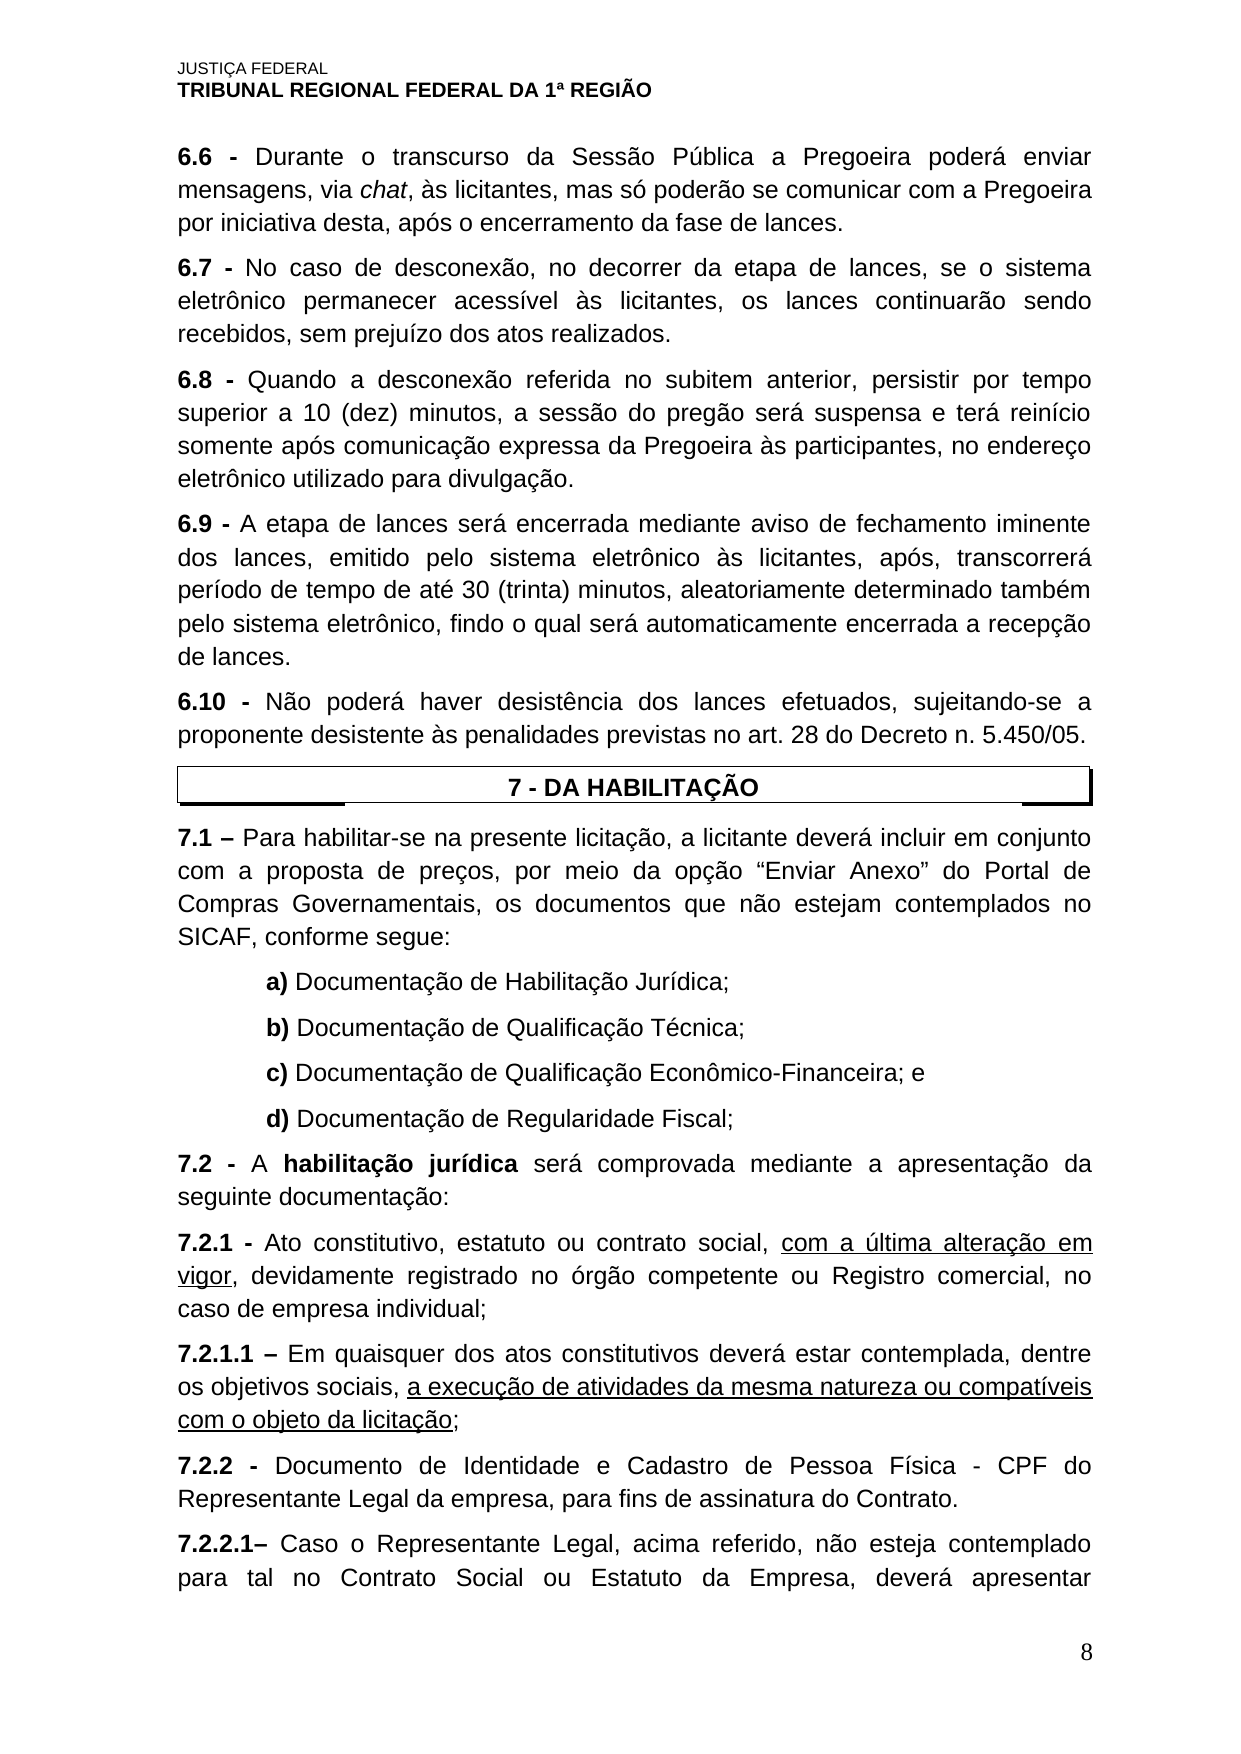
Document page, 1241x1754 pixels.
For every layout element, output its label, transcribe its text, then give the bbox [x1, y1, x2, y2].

text 6.8 - Quando a desconexão referida no subitem anterior, persistir por tempo superior a 10 (dez) minutos, a sessão do pregão será suspensa e terá reinício somente após comunicação expressa da Pregoeira às participantes, no endereço eletrônico utilizado para divulgação. [1022, 365, 1093, 493]
text c) Documentação de Qualificação Econômico-Financeira; e [266, 1058, 345, 1087]
text a) Documentação de Habilitação Jurídica; [266, 967, 345, 996]
text 6.9 - A etapa de lances será encerrada mediante aviso de fechamento iminente dos lances, emitido pelo sistema eletrônico às licitantes, após, transcorrerá período de tempo de até 30 (trinta) minutos, aleatoriamente determinado também pelo sistema eletrônico, findo o qual será automaticamente encerrada a recepção de lances. [177, 509, 345, 670]
text 7.2.1 - Ato constitutivo, estatuto ou contrato social, com a última alteração em vigor, devidamente registrado no órgão competente ou Registro comercial, no caso de empresa individual; [177, 1228, 1093, 1323]
text 6.10 - Não poderá haver desistência dos lances efetuados, sujeitando-se a proponente desistente às penalidades previstas no art. 28 do Decreto n. 5.450/05. [1022, 687, 1093, 749]
text 7.2.2 - Documento de Identidade e Cadastro de Pessoa Física - CPF do Representante Legal da empresa, para fins de assinatura do Contrato. [177, 1451, 1093, 1513]
text 7 - DA HABILITAÇÃO [178, 767, 345, 802]
text 7.1 – Para habilitar-se na presente licitação, a licitante deverá incluir em conjunto com a proposta de preços, por meio da opção “Enviar Anexo” do Portal de Compras Governamentais, os documentos que não estejam contemplados no SICAF, conforme segue: [1022, 823, 1093, 950]
text 7.1 – Para habilitar-se na presente licitação, a licitante deverá incluir em conjunto com a proposta de preços, por meio da opção “Enviar Anexo” do Portal de Compras Governamentais, os documentos que não estejam contemplados no SICAF, conforme segue: [177, 823, 345, 950]
text d) Documentação de Regularidade Fiscal; [266, 1104, 431, 1132]
text d) Documentação de Regularidade Fiscal; [548, 1104, 1093, 1132]
text b) Documentação de Qualificação Técnica; [1022, 1013, 1093, 1041]
text b) Documentação de Qualificação Técnica; [266, 1013, 345, 1041]
text 7.2 - A habilitação jurídica será comprovada mediante a apresentação da seguinte documentação: [177, 1149, 1093, 1211]
text 6.7 - No caso de desconexão, no decorrer da etapa de lances, se o sistema eletrônico permanecer acessível às licitantes, os lances continuarão sendo recebidos, sem prejuízo dos atos realizados. [177, 253, 1093, 348]
text d) Documentação de Regularidade Fiscal; [427, 1121, 548, 1132]
text 7.2.2.1– Caso o Representante Legal, acima referido, não esteja contemplado para tal no Contrato Social ou Estatuto da Empresa, deverá apresentar [177, 1529, 1093, 1591]
text 6.10 - Não poderá haver desistência dos lances efetuados, sujeitando-se a proponente desistente às penalidades previstas no art. 28 do Decreto n. 5.450/05. [177, 687, 345, 749]
text 6.9 - A etapa de lances será encerrada mediante aviso de fechamento iminente dos lances, emitido pelo sistema eletrônico às licitantes, após, transcorrerá período de tempo de até 30 (trinta) minutos, aleatoriamente determinado também pelo sistema eletrônico, findo o qual será automaticamente encerrada a recepção de lances. [1022, 509, 1093, 670]
text 7 - DA HABILITAÇÃO [1022, 767, 1089, 802]
text a) Documentação de Habilitação Jurídica; [1022, 967, 1093, 996]
text 6.8 - Quando a desconexão referida no subitem anterior, persistir por tempo superior a 10 (dez) minutos, a sessão do pregão será suspensa e terá reinício somente após comunicação expressa da Pregoeira às participantes, no endereço eletrônico utilizado para divulgação. [177, 365, 345, 493]
text 6.6 - Durante o transcurso da Sessão Pública a Pregoeira poderá enviar mensagens, via chat, às licitantes, mas só poderão se comunicar com a Pregoeira por iniciativa desta, após o encerramento da fase de lances. [177, 142, 1093, 237]
text 7.2.1.1 – Em quaisquer dos atos constitutivos deverá estar contemplada, dentre os objetivos sociais, a execução de atividades da mesma natureza ou compatíveis com o objeto da licitação; [177, 1339, 1093, 1434]
text c) Documentação de Qualificação Econômico-Financeira; e [1022, 1058, 1093, 1087]
